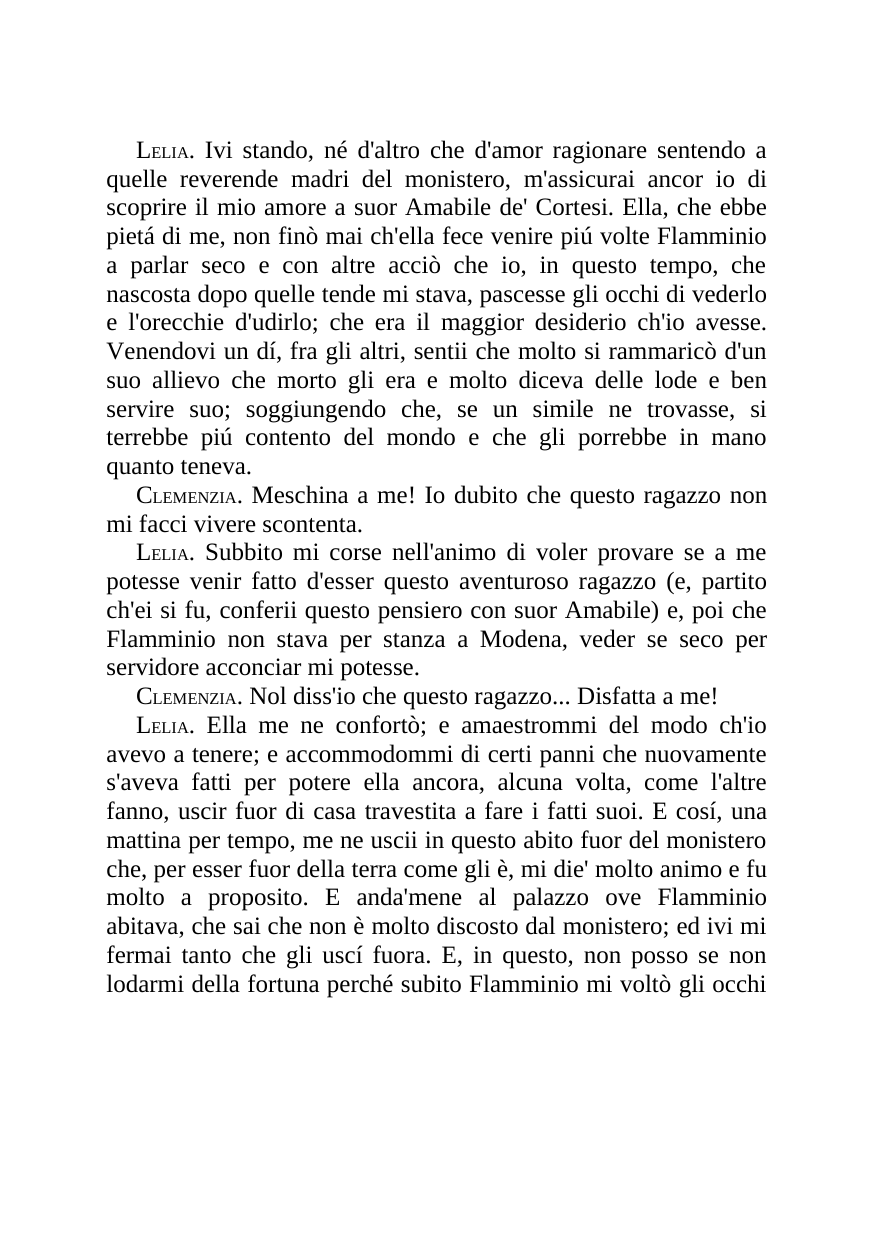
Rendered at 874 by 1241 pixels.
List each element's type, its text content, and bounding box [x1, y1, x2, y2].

text Clemenzia. Meschina a me! Io dubito che questo ragazzo non mi facci vivere scontenta. [106, 480, 768, 537]
text Lelia. Ivi stando, né d'altro che d'amor ragionare sentendo a quelle reverende madri del monistero, m'assicurai ancor io di scoprire il mio amore a suor Amabile de' Cortesi. Ella, che ebbe pietá di me, non finò mai ch'ella fece venire piú volte Flamminio a parlar seco e con altre acciò che io, in questo tempo, che nascosta dopo quelle tende mi stava, pascesse gli occhi di vederlo e l'orecchie d'udirlo; che era il maggior desiderio ch'io avesse. Venendovi un dí, fra gli altri, sentii che molto si rammaricò d'un suo allievo che morto gli era e molto diceva delle lode e ben servire suo; soggiungendo che, se un simile ne trovasse, si terrebbe piú contento del mondo e che gli porrebbe in mano quanto teneva. [106, 135, 768, 480]
text Lelia. Subbito mi corse nell'animo di voler provare se a me potesse venir fatto d'esser questo aventuroso ragazzo (e, partito ch'ei si fu, conferii questo pensiero con suor Amabile) e, poi che Flamminio non stava per stanza a Modena, veder se seco per servidore acconciar mi potesse. [106, 537, 768, 681]
text Clemenzia. Nol diss'io che questo ragazzo... Disfatta a me! [106, 681, 768, 710]
text Lelia. Ella me ne confortò; e amaestrommi del modo ch'io avevo a tenere; e accommodommi di certi panni che nuovamente s'aveva fatti per potere ella ancora, alcuna volta, come l'altre fanno, uscir fuor di casa travestita a fare i fatti suoi. E cosí, una mattina per tempo, me ne uscii in questo abito fuor del monistero che, per esser fuor della terra come gli è, mi die' molto animo e fu molto a proposito. E anda'mene al palazzo ove Flamminio abitava, che sai che non è molto discosto dal monistero; ed ivi mi fermai tanto che gli uscí fuora. E, in questo, non posso se non lodarmi della fortuna perché subito Flamminio mi voltò gli occhi [106, 710, 768, 997]
